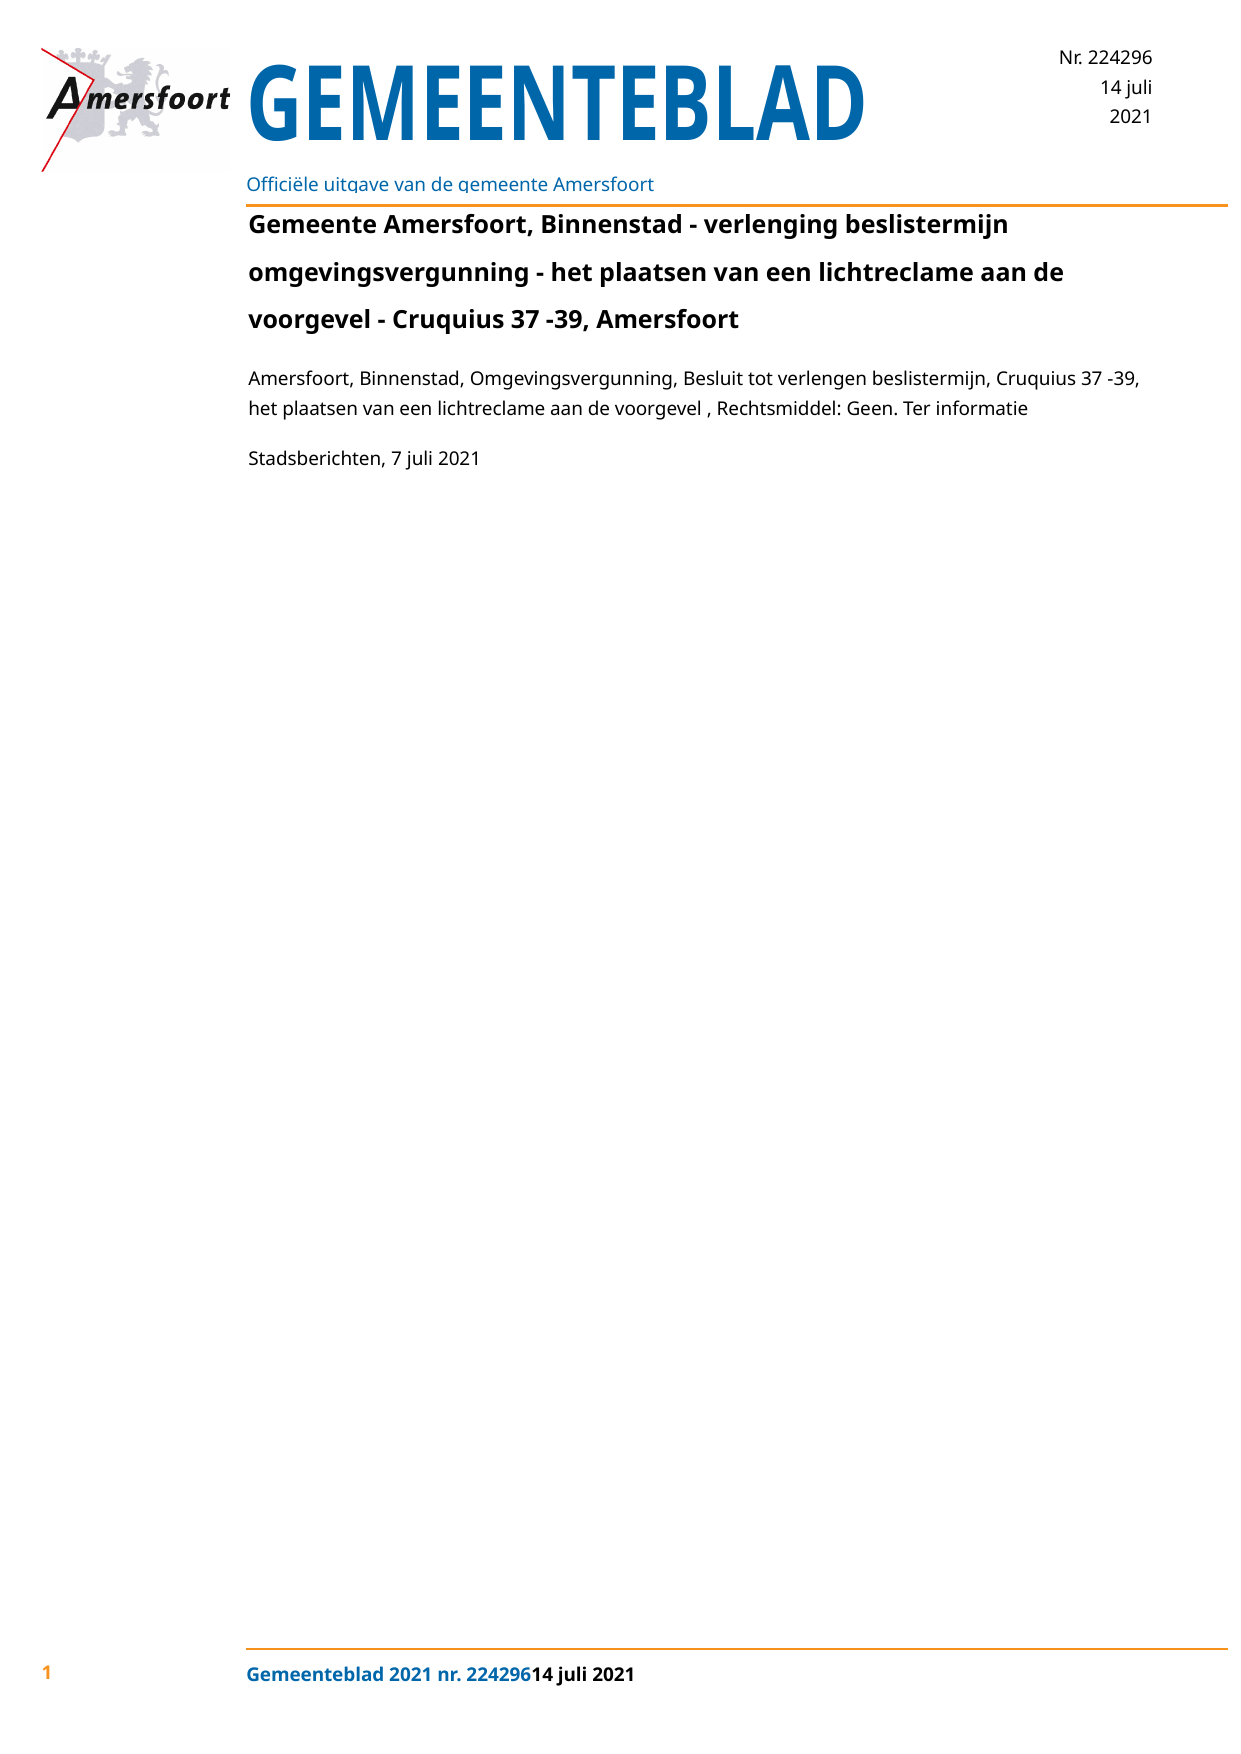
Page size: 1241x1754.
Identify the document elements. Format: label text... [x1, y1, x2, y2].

text Gemeente Amersfoort, Binnenstad - verlenging beslistermijn omgevingsvergunning - het plaatsen van een lichtreclame aan de voorgevel - Cruquius 37 -39, Amersfoort [248, 207, 1152, 336]
text Amersfoort, Binnenstad, Omgevingsvergunning, Besluit tot verlengen beslistermijn, Cruquius 37 -39, het plaatsen van een lichtreclame aan de voorgevel , Rechtsmiddel: Geen. Ter informatie [248, 366, 1152, 421]
picture [41, 47, 231, 172]
text Stadsberichten, 7 juli 2021 [248, 446, 1152, 471]
